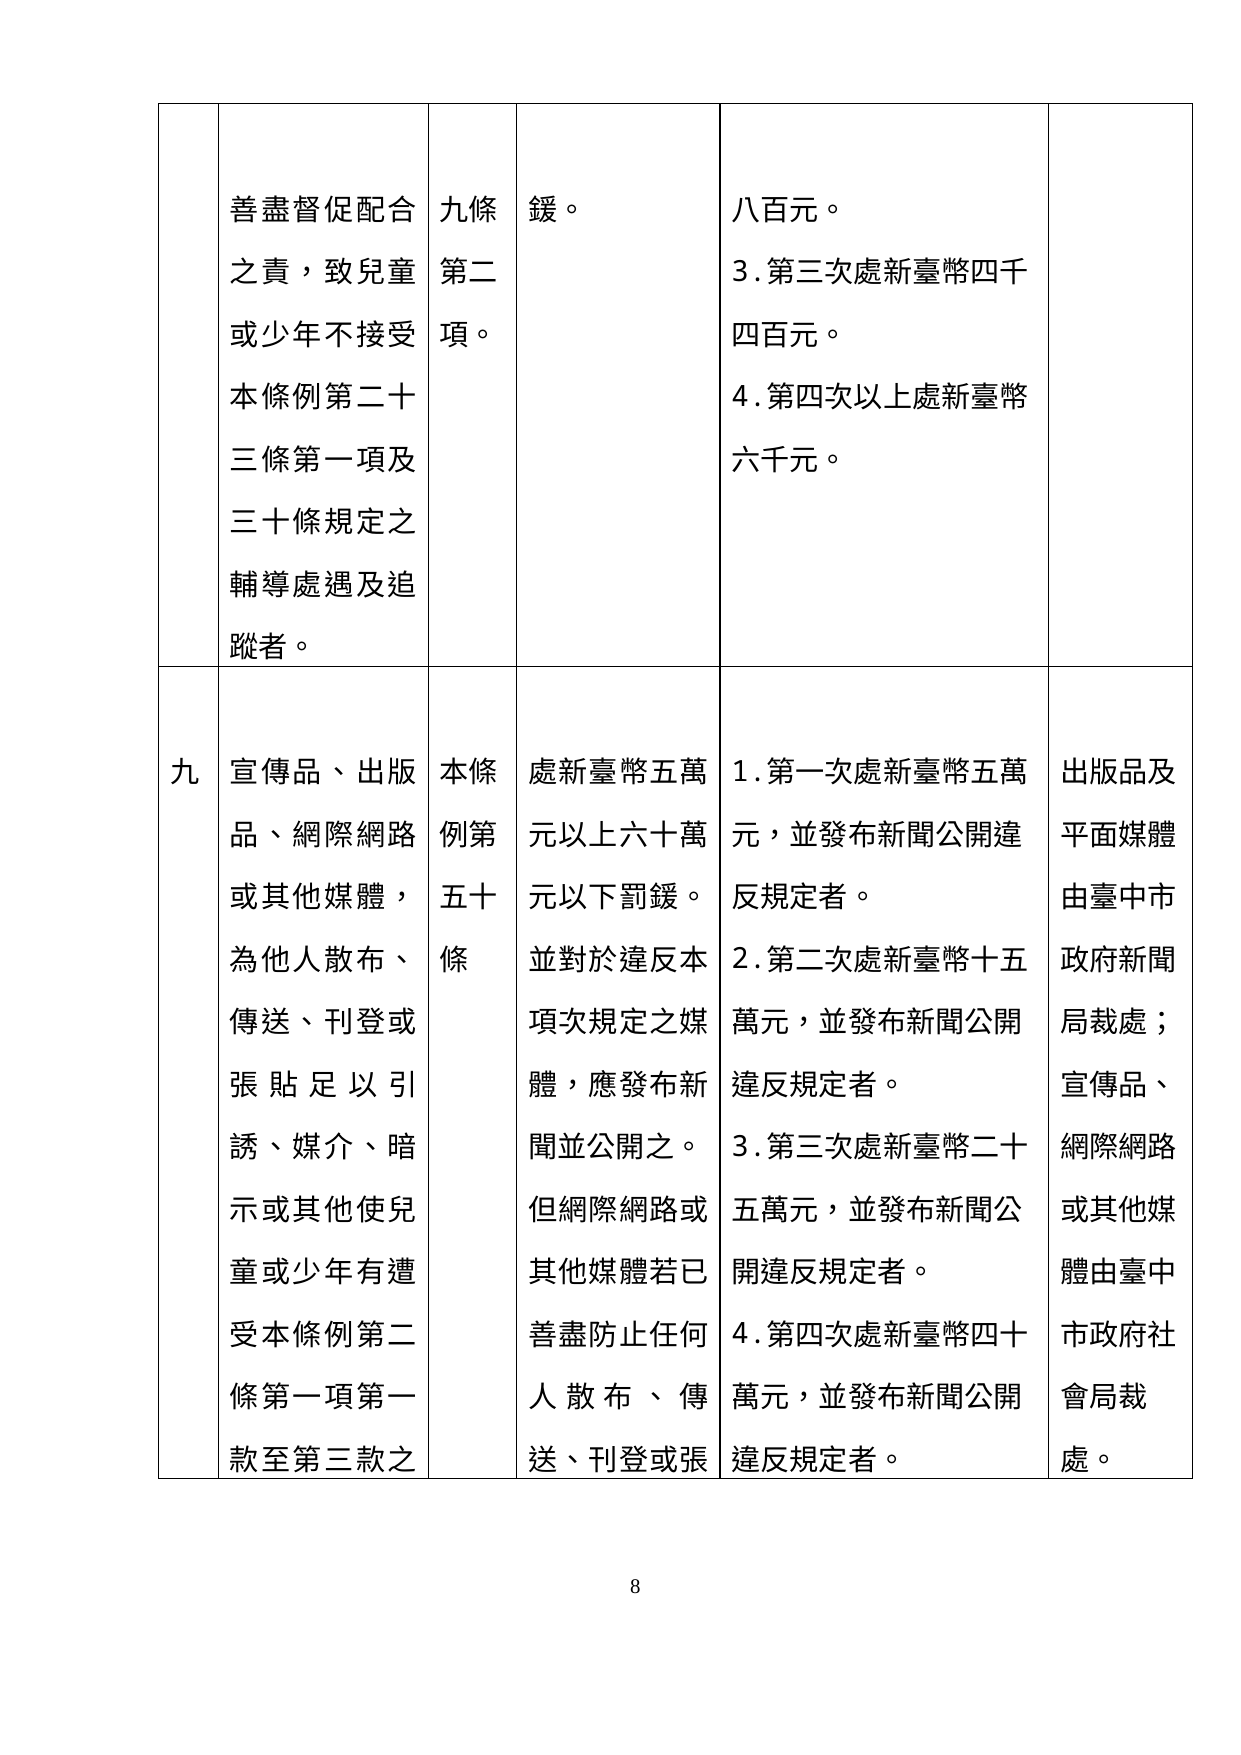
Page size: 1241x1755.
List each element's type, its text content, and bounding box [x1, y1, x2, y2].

table_cell 本條例第五十條 [429, 667, 516, 1478]
table_cell 鍰。 [517, 104, 719, 666]
table_cell 八百元。 3.第三次處新臺幣四千四百元。 4.第四次以上處新臺幣六千元。 [721, 104, 1048, 666]
table_cell 出版品及平面媒體由臺中市政府新聞局裁處；宣傳品、網際網路或其他媒體由臺中市政府社會局裁處。 [1049, 667, 1192, 1478]
table_cell [159, 104, 218, 666]
table_cell 九條第二項。 [429, 104, 516, 666]
table_cell 1.第一次處新臺幣五萬元，並發布新聞公開違反規定者。 2.第二次處新臺幣十五萬元，並發布新聞公開違反規定者。 3.第三次處新臺幣二十五萬元，並發布新聞公開違反規定者。 4.第四次處新臺幣四十萬元，並發布新聞公開違反規定者。 [721, 667, 1048, 1478]
table_cell 宣傳品、出版品、網際網路或其他媒體，為他人散布、傳送、刊登或張貼足以引誘、媒介、暗示或其他使兒童或少年有遭受本條例第二條第一項第一款至第三款之 [219, 667, 428, 1478]
table_cell 處新臺幣五萬元以上六十萬元以下罰鍰。並對於違反本項次規定之媒體，應發布新聞並公開之。 但網際網路或其他媒體若已善盡防止任何人散布、傳送、刊登或張 [517, 667, 719, 1478]
table_cell [1049, 104, 1192, 666]
table_cell 九 [159, 667, 218, 1478]
table_cell 善盡督促配合之責，致兒童或少年不接受本條例第二十三條第一項及三十條規定之輔導處遇及追蹤者。 [219, 104, 428, 666]
